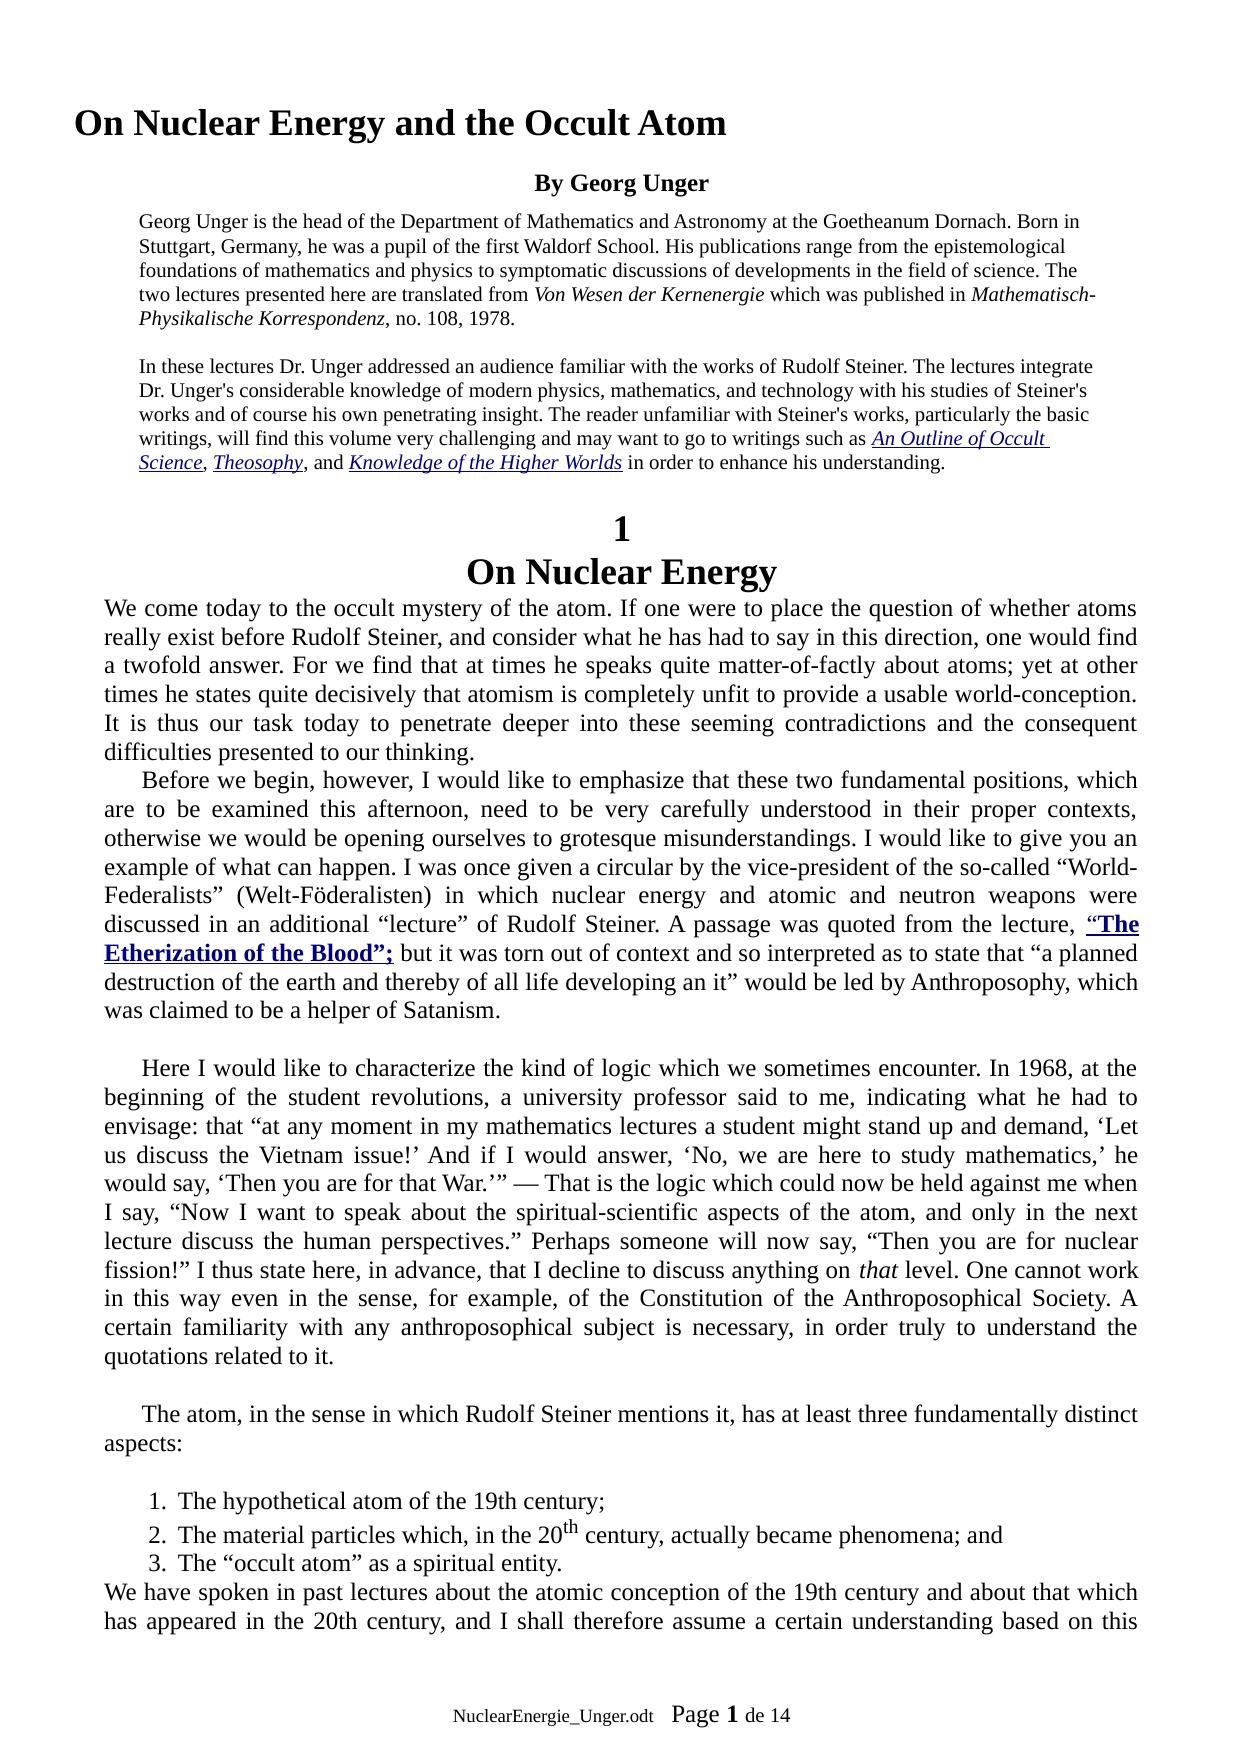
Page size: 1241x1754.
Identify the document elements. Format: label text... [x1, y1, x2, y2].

subtitle By Georg Unger [74, 168, 1169, 197]
subtitle On Nuclear Energy and the Occult Atom [74, 100, 1169, 143]
text Georg Unger is the head of the Department of Mathematics and Astronomy at the Goetheanum Dornach. Born in Stuttgart, Germany, he was a pupil of the first Waldorf School. His publications range from the epistemological foundations of mathematics and physics to symptomatic discussions of developments in the field of science. The two lectures presented here are translated from Von Wesen der Kernenergie which was published in Mathematisch-Physikalische Korrespondenz, no. 108, 1978. In these lectures Dr. Unger addressed an audience familiar with the works of Rudolf Steiner. The lectures integrate Dr. Unger's considerable knowledge of modern physics, mathematics, and technology with his studies of Steiner's works and of course his own penetrating insight. The reader unfamiliar with Steiner's works, particularly the basic writings, will find this volume very challenging and may want to go to writings such as An Outline of Occult Science, Theosophy, and Knowledge of the Higher Worlds in order to enhance his understanding. [139, 209, 1110, 474]
table_header 1 On Nuclear Energy We come today to the occult mystery of the atom. If one were to place the question of whether atoms really exist before Rudolf Steiner, and consider what he has had to say in this direction, one would find a twofold answer. For we find that at times he speaks quite matter-of-factly about atoms; yet at other times he states quite decisively that atomism is completely unfit to provide a usable world-conception. It is thus our task today to penetrate deeper into these seeming contradictions and the consequent difficulties presented to our thinking. Before we begin, however, I would like to emphasize that these two fundamental positions, which are to be examined this afternoon, need to be very carefully understood in their proper contexts, otherwise we would be opening ourselves to grotesque misunderstandings. I would like to give you an example of what can happen. I was once given a circular by the vice-president of the so-called “World-Federalists” (Welt-Föderalisten) in which nuclear energy and atomic and neutron weapons were discussed in an additional “lecture” of Rudolf Steiner. A passage was quoted from the lecture, “The Etherization of the Blood”; but it was torn out of context and so interpreted as to state that “a planned destruction of the earth and thereby of all life developing an it” would be led by Anthroposophy, which was claimed to be a helper of Satanism. Here I would like to characterize the kind of logic which we sometimes encounter. In 1968, at the beginning of the student revolutions, a university professor said to me, indicating what he had to envisage: that “at any moment in my mathematics lectures a student might stand up and demand, ‘Let us discuss the Vietnam issue!’ And if I would answer, ‘No, we are here to study mathematics,’ he would say, ‘Then you are for that War.’” — That is the logic which could now be held against me when I say, “Now I want to speak about the spiritual-scientific aspects of the atom, and only in the next lecture discuss the human perspectives.” Perhaps someone will now say, “Then you are for nuclear fission!” I thus state here, in advance, that I decline to discuss anything on that level. One cannot work in this way even in the sense, for example, of the Constitution of the Anthroposophical Society. A certain familiarity with any anthroposophical subject is necessary, in order truly to understand the quotations related to it. The atom, in the sense in which Rudolf Steiner mentions it, has at least three fundamentally distinct aspects: The hypothetical atom of the 19th century; The material particles which, in the 20th century, actually became phenomena; and The “occult atom” as a spiritual entity. We have spoken in past lectures about the atomic conception of the 19th century and about that which has appeared in the 20th century, and I shall therefore assume a certain understanding based on this [101, 504, 1142, 1638]
